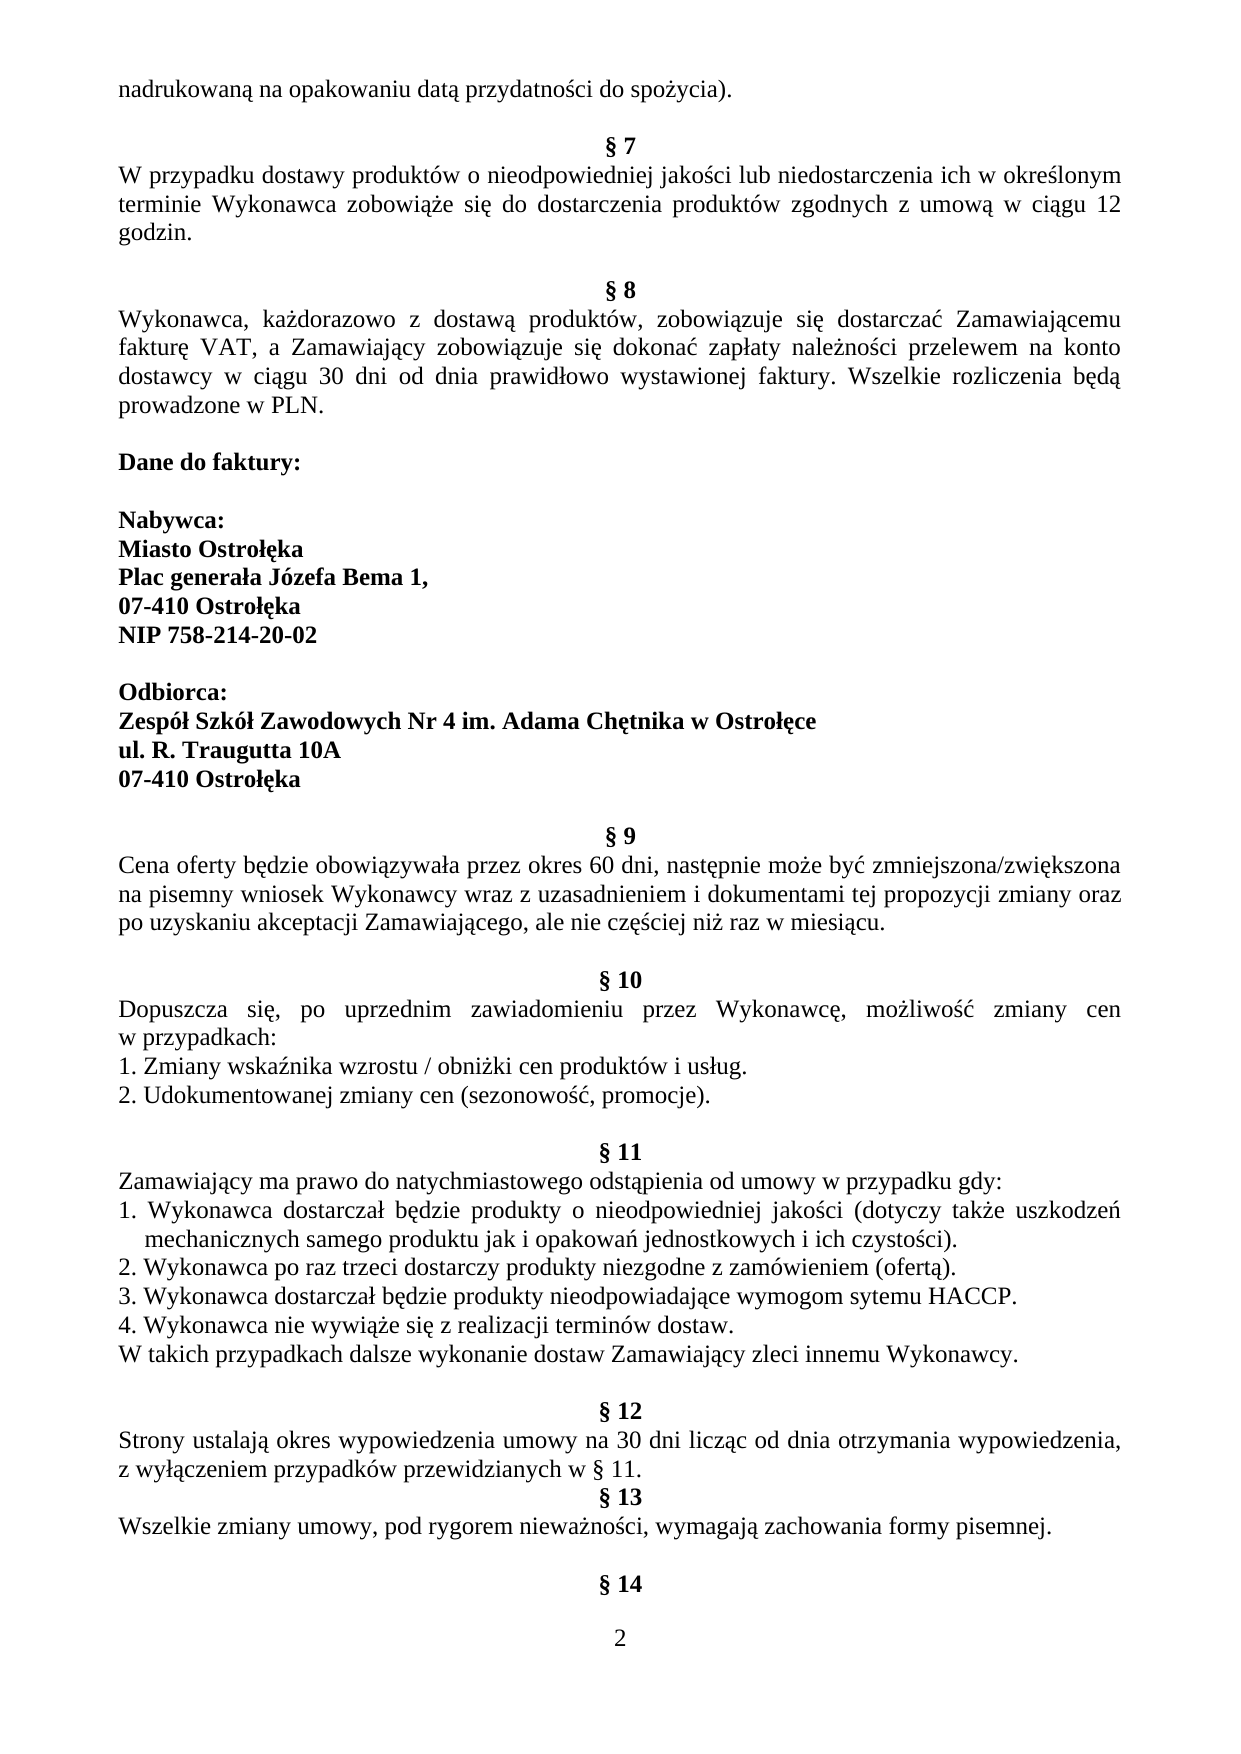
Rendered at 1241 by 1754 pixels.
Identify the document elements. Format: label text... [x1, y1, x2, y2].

text Dane do faktury: [118, 447, 1122, 476]
text § 12 [118, 1396, 1122, 1425]
text 1. Zmiany wskaźnika wzrostu / obniżki cen produktów i usług. [118, 1051, 1122, 1080]
text § 8 [118, 275, 1122, 304]
text Nabywca: Miasto Ostrołęka [118, 505, 1122, 562]
text 3. Wykonawca dostarczał będzie produkty nieodpowiadające wymogom sytemu HACCP. [118, 1281, 1122, 1310]
text nadrukowaną na opakowaniu datą przydatności do spożycia). [118, 74, 1122, 102]
text 4. Wykonawca nie wywiąże się z realizacji terminów dostaw. [118, 1310, 1122, 1339]
text Strony ustalają okres wypowiedzenia umowy na 30 dni licząc od dnia otrzymania wypowiedzenia, z wyłączeniem przypadków przewidzianych w § 11. [118, 1425, 1122, 1482]
text W przypadku dostawy produktów o nieodpowiedniej jakości lub niedostarczenia ich w określonym terminie Wykonawca zobowiąże się do dostarczenia produktów zgodnych z umową w ciągu 12 godzin. [118, 160, 1122, 246]
text Cena oferty będzie obowiązywała przez okres 60 dni, następnie może być zmniejszona/zwiększona na pisemny wniosek Wykonawcy wraz z uzasadnieniem i dokumentami tej propozycji zmiany oraz po uzyskaniu akceptacji Zamawiającego, ale nie częściej niż raz w miesiącu. [118, 850, 1122, 936]
text Plac generała Józefa Bema 1, [118, 562, 1122, 591]
text 1. Wykonawca dostarczał będzie produkty o nieodpowiedniej jakości (dotyczy także uszkodzeń mechanicznych samego produktu jak i opakowań jednostkowych i ich czystości). [118, 1195, 1122, 1252]
text W takich przypadkach dalsze wykonanie dostaw Zamawiający zleci innemu Wykonawcy. [118, 1339, 1122, 1367]
text § 11 [118, 1137, 1122, 1166]
text 07-410 Ostrołęka [118, 764, 1122, 792]
text Wszelkie zmiany umowy, pod rygorem nieważności, wymagają zachowania formy pisemnej. [118, 1511, 1122, 1540]
text § 14 [118, 1569, 1122, 1597]
text § 9 [118, 821, 1122, 850]
text NIP 758-214-20-02 [118, 620, 1122, 649]
text Zamawiający ma prawo do natychmiastowego odstąpienia od umowy w przypadku gdy: [118, 1166, 1122, 1195]
text 2. Wykonawca po raz trzeci dostarczy produkty niezgodne z zamówieniem (ofertą). [118, 1252, 1122, 1281]
text § 7 [118, 131, 1122, 160]
text 07-410 Ostrołęka [118, 591, 1122, 620]
text ul. R. Traugutta 10A [118, 735, 1122, 764]
text § 10 [118, 965, 1122, 994]
text 2. Udokumentowanej zmiany cen (sezonowość, promocje). [118, 1080, 1122, 1109]
text Dopuszcza się, po uprzednim zawiadomieniu przez Wykonawcę, możliwość zmiany cen w przypadkach: [118, 994, 1122, 1051]
text Odbiorca: Zespół Szkół Zawodowych Nr 4 im. Adama Chętnika w Ostrołęce [118, 677, 1122, 735]
text Wykonawca, każdorazowo z dostawą produktów, zobowiązuje się dostarczać Zamawiającemu fakturę VAT, a Zamawiający zobowiązuje się dokonać zapłaty należności przelewem na konto dostawcy w ciągu 30 dni od dnia prawidłowo wystawionej faktury. Wszelkie rozliczenia będą prowadzone w PLN. [118, 304, 1122, 419]
text § 13 [118, 1482, 1122, 1511]
